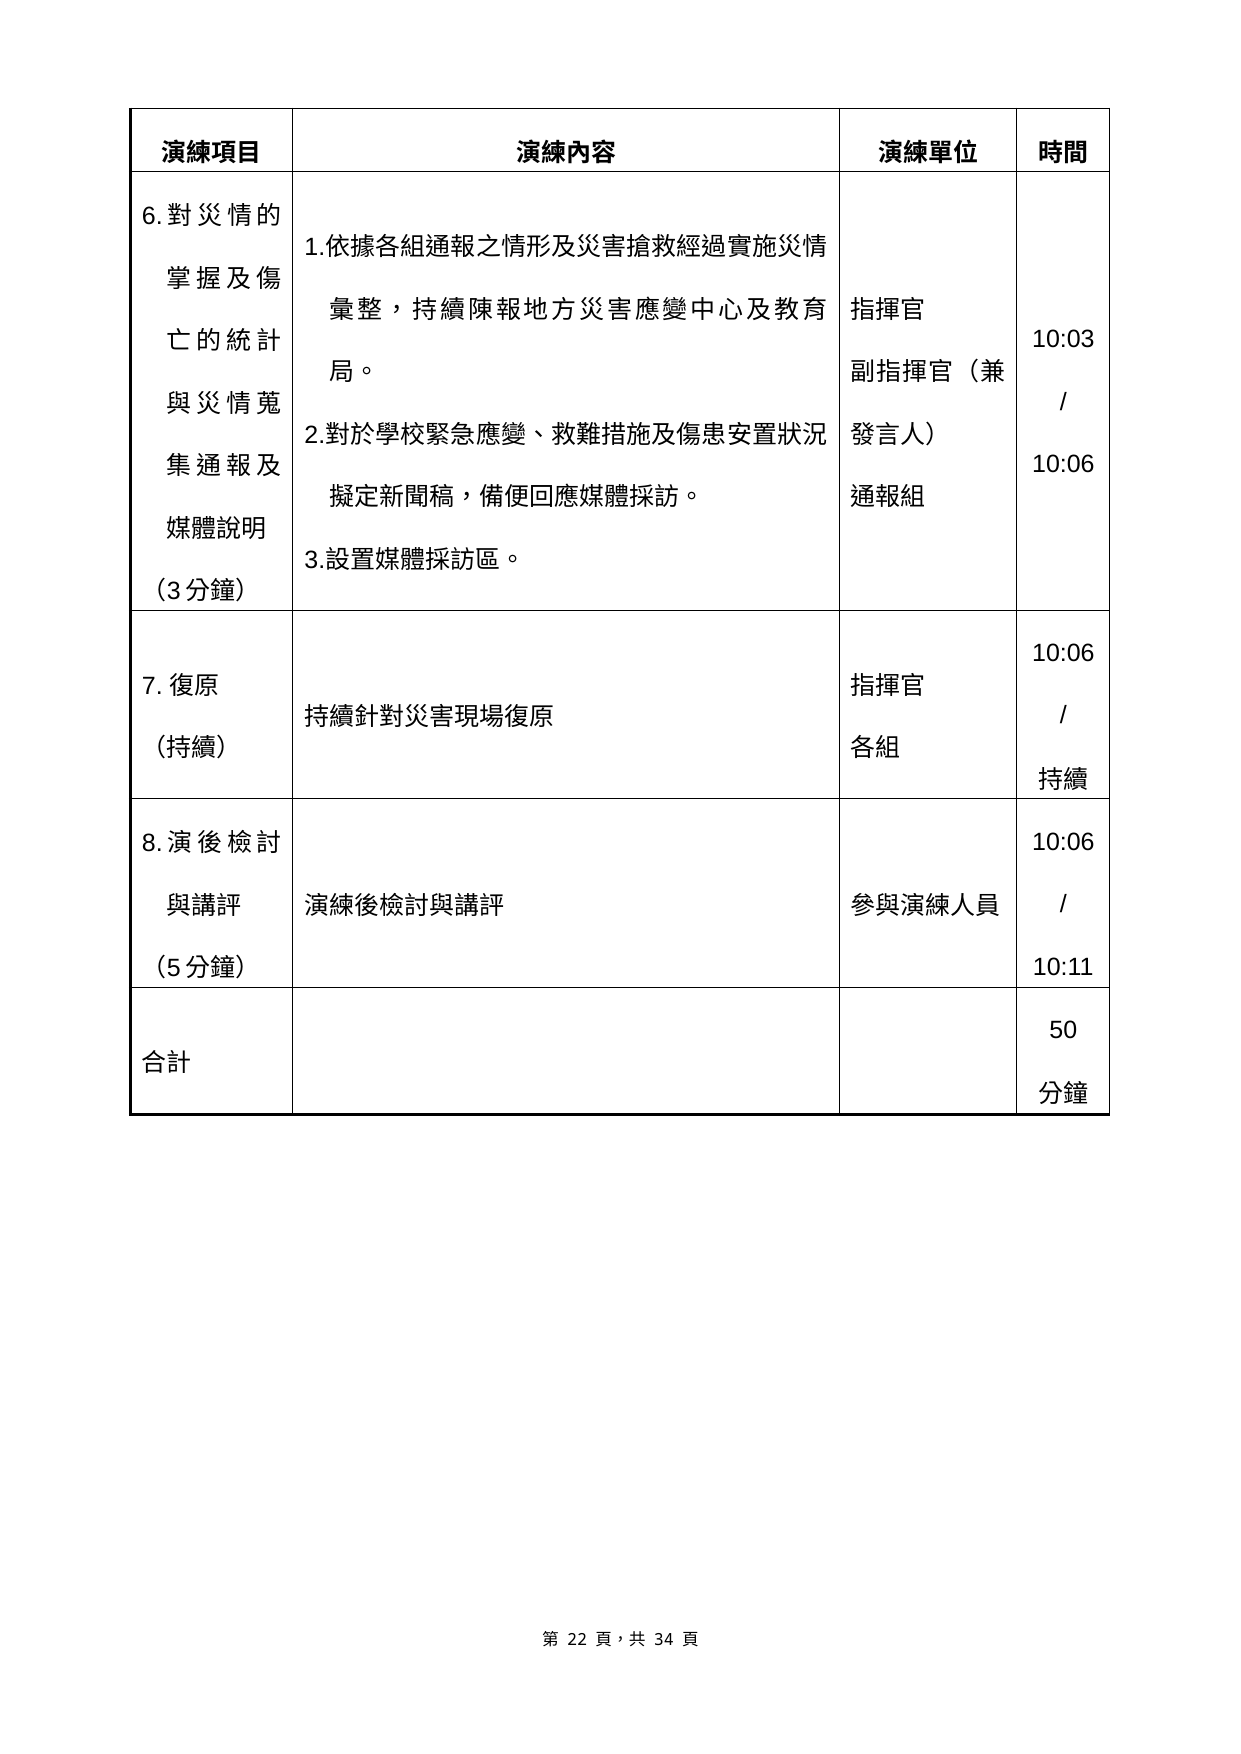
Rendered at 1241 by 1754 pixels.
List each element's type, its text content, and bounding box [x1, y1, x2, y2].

table_cell 持續針對災害現場復原 [293, 611, 839, 798]
table_cell [840, 988, 1016, 1113]
table_cell 指揮官 副指揮官（兼發言人） 通報組 [840, 172, 1016, 609]
table_cell 參與演練人員 [840, 799, 1016, 987]
table_cell 7. 復原 （持續） [132, 611, 292, 798]
table_header 演練內容 [293, 109, 839, 171]
table_cell 10:06 / 10:11 [1017, 799, 1109, 987]
table_cell 10:06 / 持續 [1017, 611, 1109, 798]
table_header 演練項目 [132, 109, 292, 171]
table_cell 演練後檢討與講評 [293, 799, 839, 987]
table_cell 50 分鐘 [1017, 988, 1109, 1113]
table_cell 6.對災情的掌握及傷亡的統計與災情蒐集通報及媒體說明 （3分鐘） [132, 172, 292, 609]
table_cell 10:03 / 10:06 [1017, 172, 1109, 609]
table_header 時間 [1017, 109, 1109, 171]
table_cell 合計 [132, 988, 292, 1113]
table_cell [293, 988, 839, 1113]
table_cell 指揮官 各組 [840, 611, 1016, 798]
table_cell 1.依據各組通報之情形及災害搶救經過實施災情彙整，持續陳報地方災害應變中心及教育局。 2.對於學校緊急應變、救難措施及傷患安置狀況擬定新聞稿，備便回應媒體採訪。 3.設置媒體採訪區。 [293, 172, 839, 609]
table_header 演練單位 [840, 109, 1016, 171]
table_cell 8.演後檢討與講評 （5分鐘） [132, 799, 292, 987]
